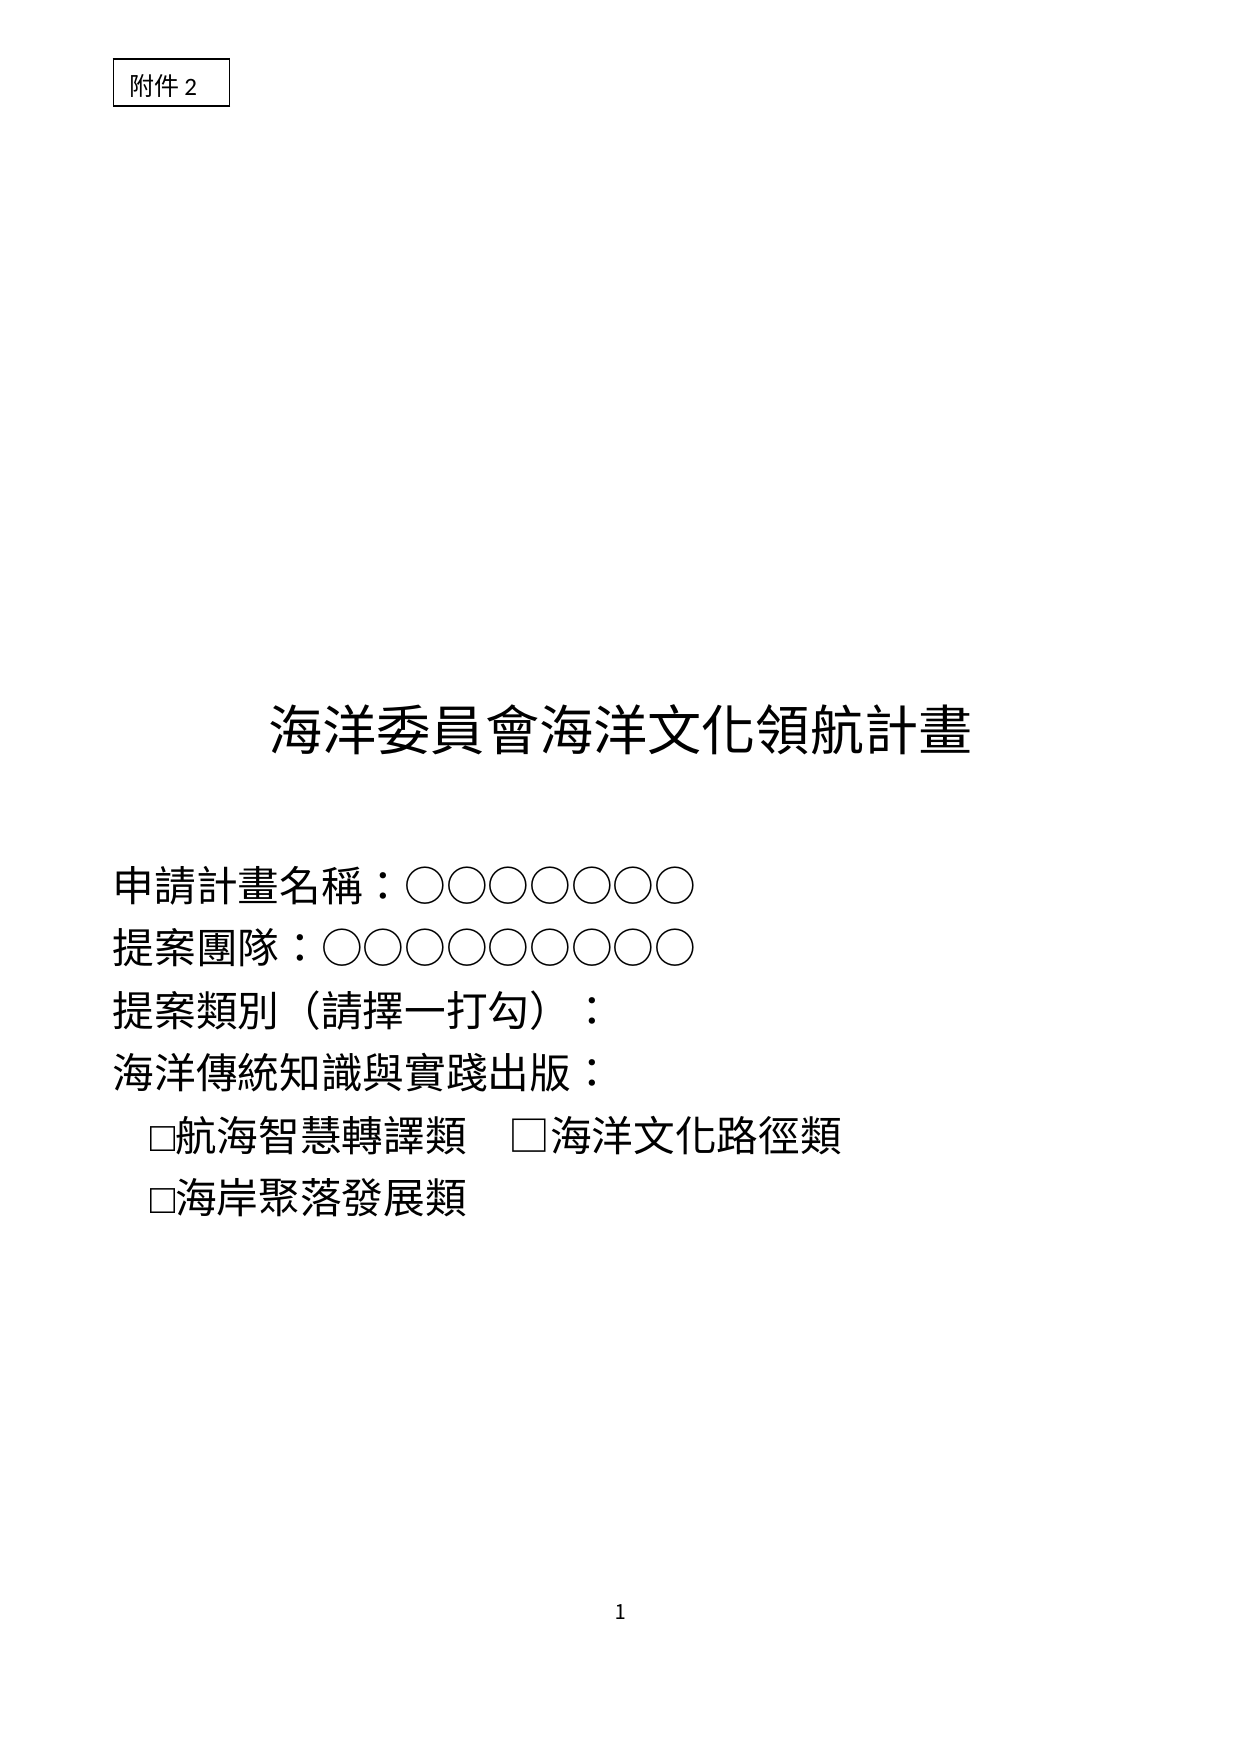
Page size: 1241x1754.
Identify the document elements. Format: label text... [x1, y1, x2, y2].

text □航海智慧轉譯類 □海洋文化路徑類 [150, 1091, 1128, 1154]
text 海洋傳統知識與實踐出版： [112, 1029, 1128, 1091]
text 提案團隊：○○○○○○○○○ [112, 904, 1128, 966]
text 提案類別（請擇一打勾）： [112, 966, 1128, 1029]
text 申請計畫名稱：○○○○○○○ [112, 841, 1128, 904]
text 海洋委員會海洋文化領航計畫 [112, 654, 1128, 779]
text □海岸聚落發展類 [150, 1154, 1128, 1216]
